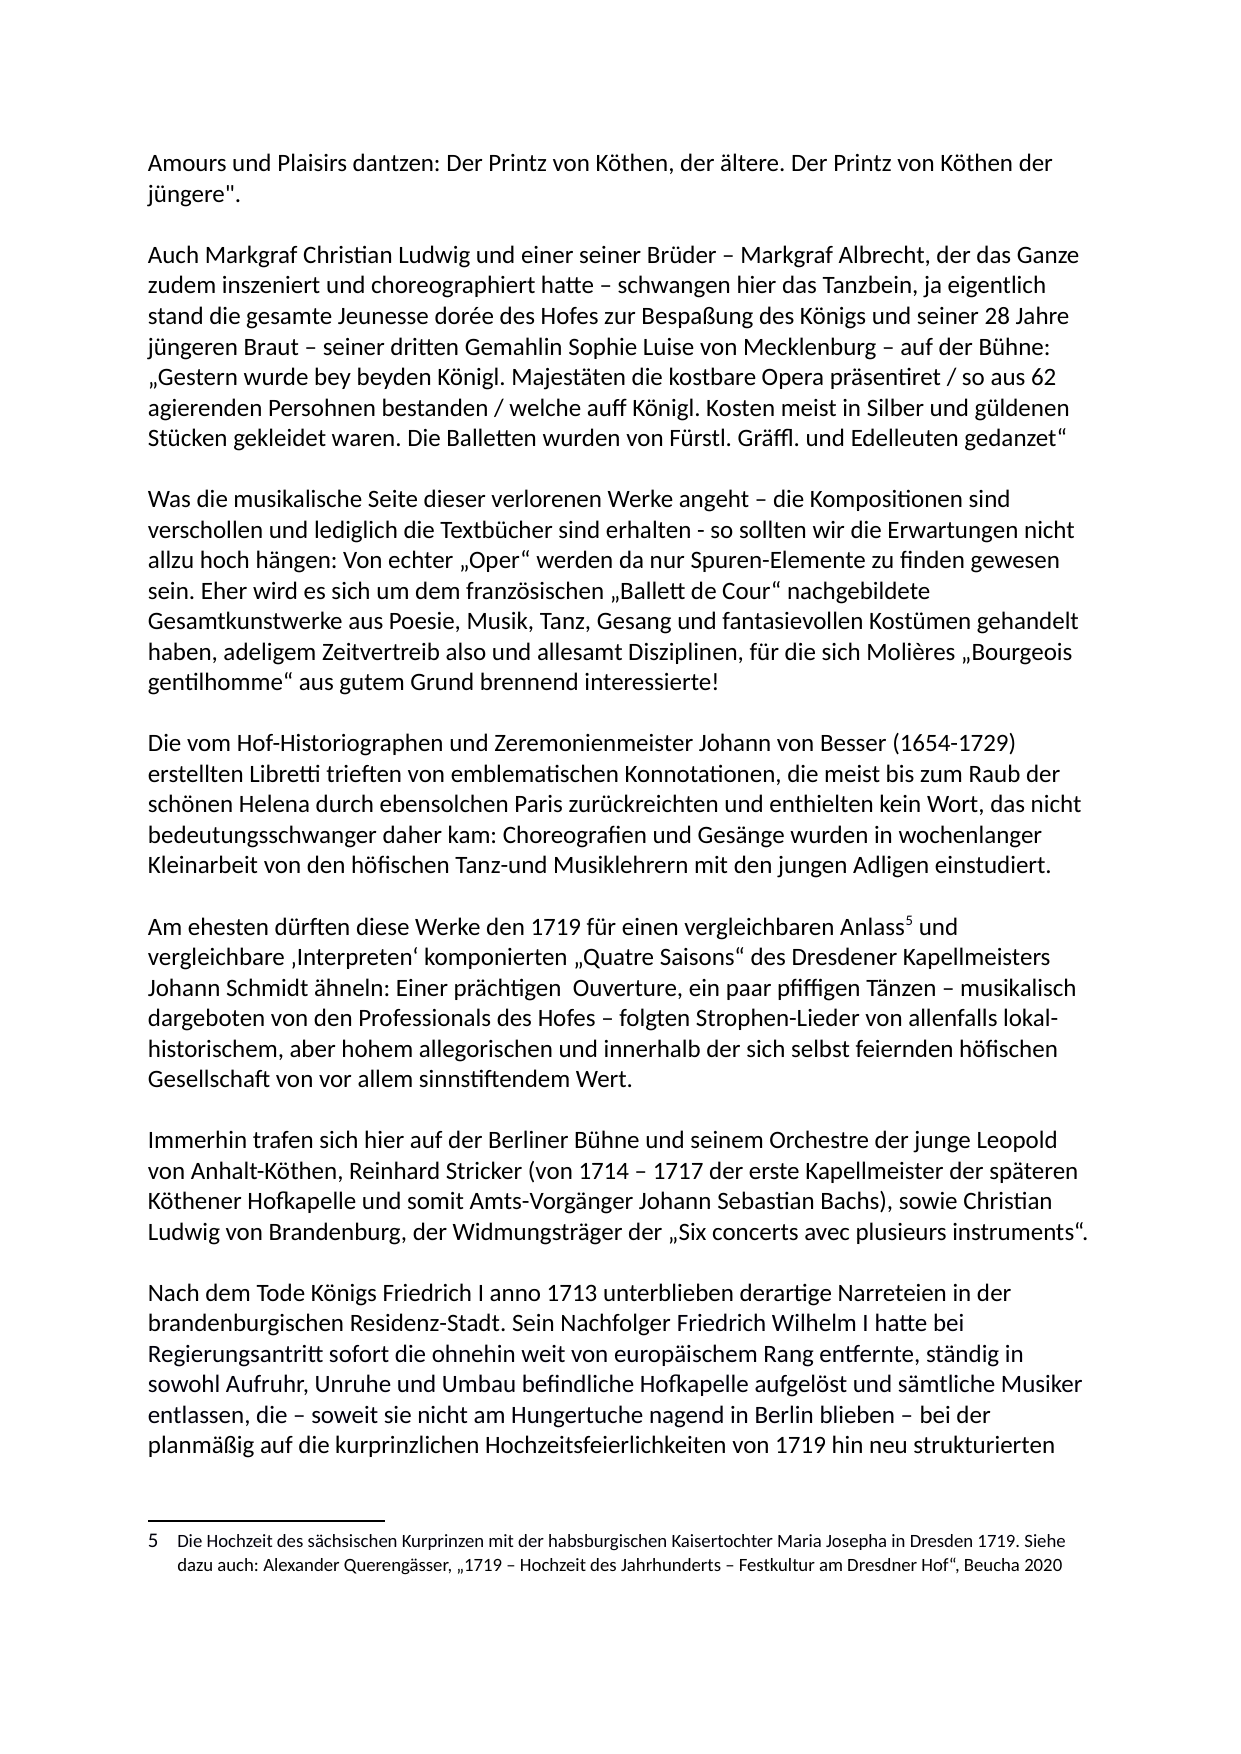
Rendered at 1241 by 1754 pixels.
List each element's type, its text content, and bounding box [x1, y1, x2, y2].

text Immerhin trafen sich hier auf der Berliner Bühne und seinem Orchestre der junge Leopold von Anhalt-Köthen, Reinhard Stricker (von 1714 – 1717 der erste Kapellmeister der späteren Köthener Hofkapelle und somit Amts-Vorgänger Johann Sebastian Bachs), sowie Christian Ludwig von Brandenburg, der Widmungsträger der „Six concerts avec plusieurs instruments“. [148, 1124, 1093, 1246]
text Auch Markgraf Christian Ludwig und einer seiner Brüder – Markgraf Albrecht, der das Ganze zudem inszeniert und choreographiert hatte – schwangen hier das Tanzbein, ja eigentlich stand die gesamte Jeunesse dorée des Hofes zur Bespaßung des Königs und seiner 28 Jahre jüngeren Braut – seiner dritten Gemahlin Sophie Luise von Mecklenburg – auf der Bühne: „Gestern wurde bey beyden Königl. Majestäten die kostbare Opera präsentiret / so aus 62 agierenden Persohnen bestanden / welche auff Königl. Kosten meist in Silber und güldenen Stücken gekleidet waren. Die Balletten wurden von Fürstl. Gräffl. und Edelleuten gedanzet“ [148, 239, 1093, 453]
text Amours und Plaisirs dantzen: Der Printz von Köthen, der ältere. Der Printz von Köthen der jüngere". [148, 148, 1093, 209]
text Was die musikalische Seite dieser verlorenen Werke angeht – die Kompositionen sind verschollen und lediglich die Textbücher sind erhalten - so sollten wir die Erwartungen nicht allzu hoch hängen: Von echter „Oper“ werden da nur Spuren-Elemente zu finden gewesen sein. Eher wird es sich um dem französischen „Ballett de Cour“ nachgebildete Gesamtkunstwerke aus Poesie, Musik, Tanz, Gesang und fantasievollen Kostümen gehandelt haben, adeligem Zeitvertreib also und allesamt Disziplinen, für die sich Molières „Bourgeois gentilhomme“ aus gutem Grund brennend interessierte! [148, 483, 1093, 697]
text Die vom Hof-Historiographen und Zeremonienmeister Johann von Besser (1654-1729) erstellten Libretti trieften von emblematischen Konnotationen, die meist bis zum Raub der schönen Helena durch ebensolchen Paris zurückreichten und enthielten kein Wort, das nicht bedeutungsschwanger daher kam: Choreografien und Gesänge wurden in wochenlanger Kleinarbeit von den höfischen Tanz-und Musiklehrern mit den jungen Adligen einstudiert. [148, 727, 1093, 880]
text Die Hochzeit des sächsischen Kurprinzen mit der habsburgischen Kaisertochter Maria Josepha in Dresden 1719. Siehe dazu auch: Alexander Querengässer, „1719 – Hochzeit des Jahrhunderts – Festkultur am Dresdner Hof“, Beucha 2020 [148, 1527, 1093, 1576]
text Am ehesten dürften diese Werke den 1719 für einen vergleichbaren Anlass und vergleichbare ‚Interpreten‘ komponierten „Quatre Saisons“ des Dresdener Kapellmeisters Johann Schmidt ähneln: Einer prächtigen Ouverture, ein paar pfiffigen Tänzen – musikalisch dargeboten von den Professionals des Hofes – folgten Strophen-Lieder von allenfalls lokal-historischem, aber hohem allegorischen und innerhalb der sich selbst feiernden höfischen Gesellschaft von vor allem sinnstiftendem Wert. [148, 911, 1093, 1094]
text Nach dem Tode Königs Friedrich I anno 1713 unterblieben derartige Narreteien in der brandenburgischen Residenz-Stadt. Sein Nachfolger Friedrich Wilhelm I hatte bei Regierungsantritt sofort die ohnehin weit von europäischem Rang entfernte, ständig in sowohl Aufruhr, Unruhe und Umbau befindliche Hofkapelle aufgelöst und sämtliche Musiker entlassen, die – soweit sie nicht am Hungertuche nagend in Berlin blieben – bei der planmäßig auf die kurprinzlichen Hochzeitsfeierlichkeiten von 1719 hin neu strukturierten [148, 1277, 1093, 1460]
